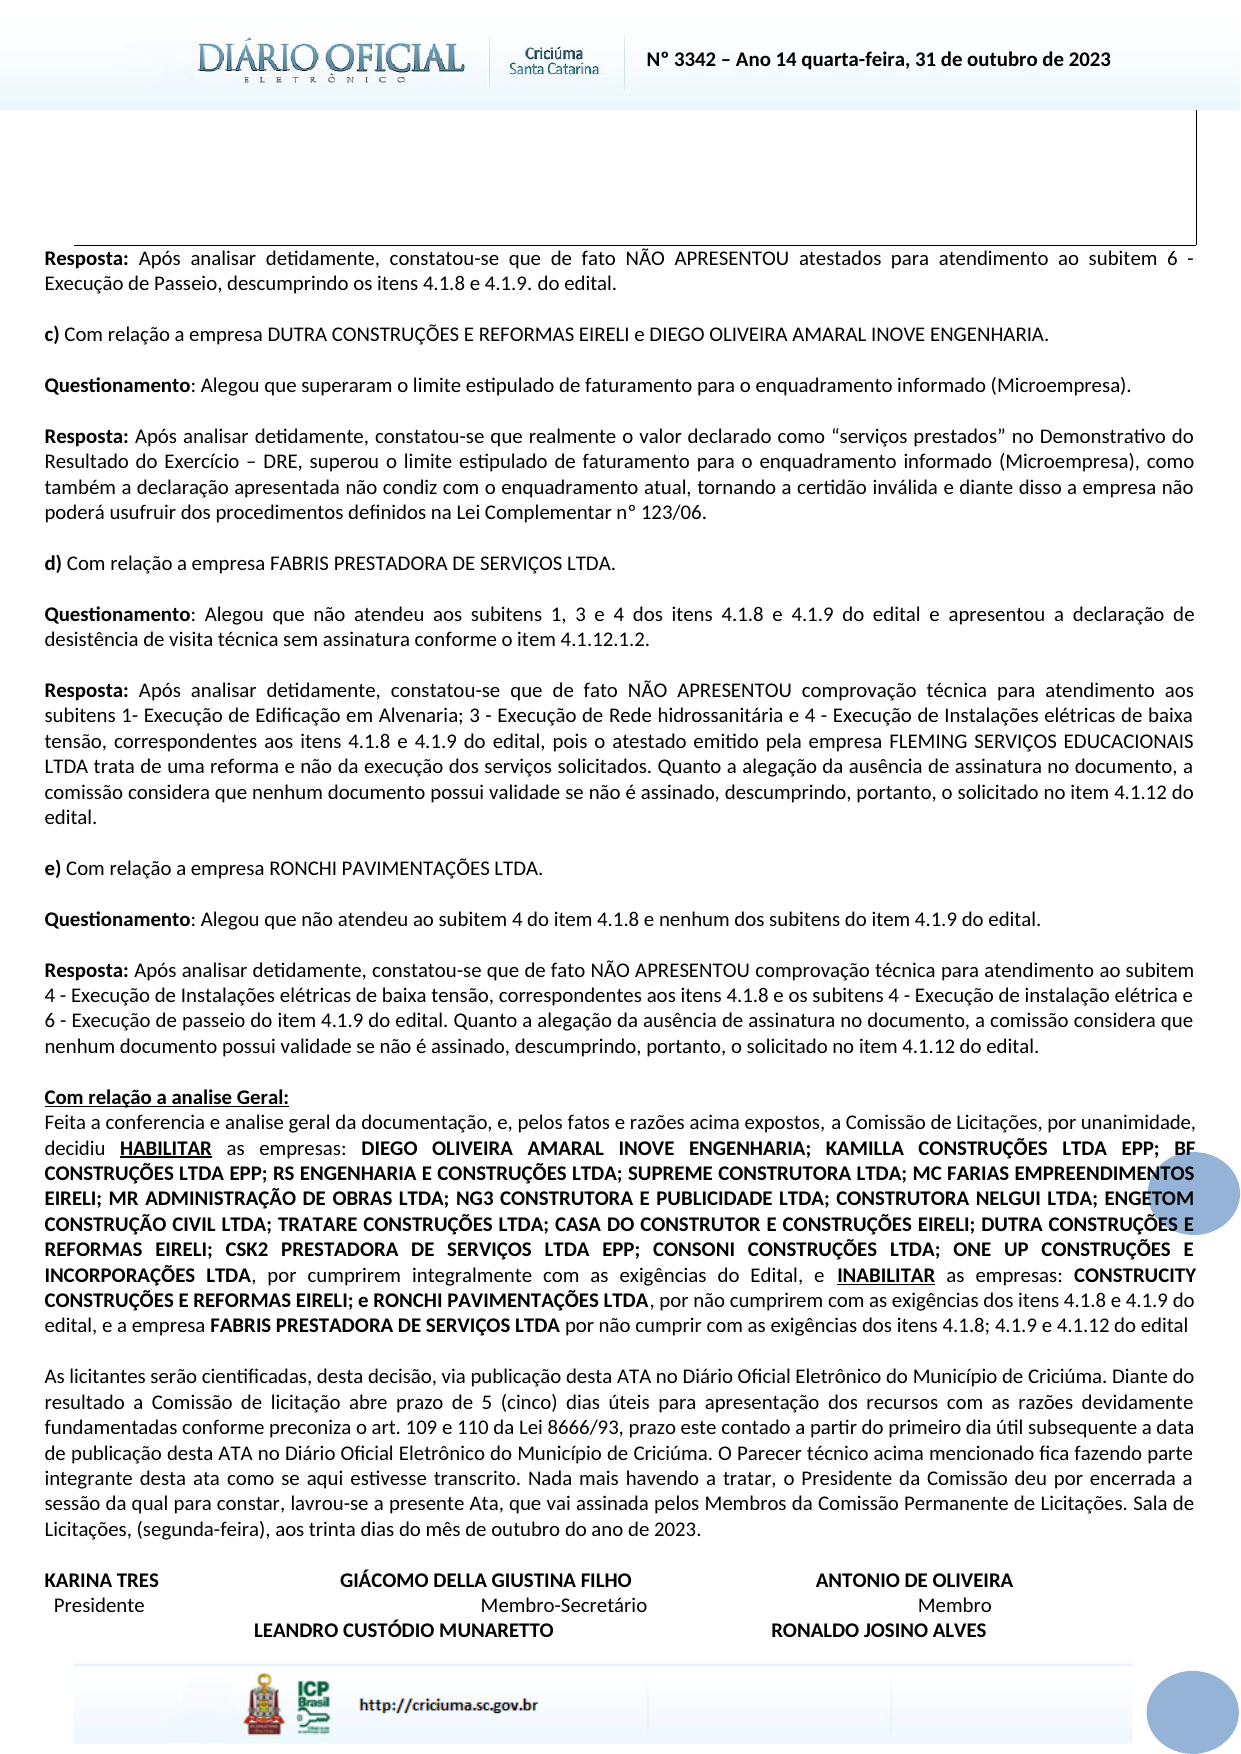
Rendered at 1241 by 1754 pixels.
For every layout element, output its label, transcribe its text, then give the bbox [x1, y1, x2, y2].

text Resposta: Após analisar detidamente, constatou-se que de fato NÃO APRESENTOU comprovação técnica para atendimento ao subitem 4 - Execução de Instalações elétricas de baixa tensão, correspondentes aos itens 4.1.8 e os subitens 4 - Execução de instalação elétrica e 6 - Execução de passeio do item 4.1.9 do edital. Quanto a alegação da ausência de assinatura no documento, a comissão considera que nenhum documento possui validade se não é assinado, descumprindo, portanto, o solicitado no item 4.1.12 do edital. [44, 957, 1196, 1058]
text c) Com relação a empresa DUTRA CONSTRUÇÕES E REFORMAS EIRELI e DIEGO OLIVEIRA AMARAL INOVE ENGENHARIA. [44, 321, 1196, 347]
text Resposta: Após analisar detidamente, constatou-se que de fato NÃO APRESENTOU comprovação técnica para atendimento aos subitens 1- Execução de Edificação em Alvenaria; 3 - Execução de Rede hidrossanitária e 4 - Execução de Instalações elétricas de baixa tensão, correspondentes aos itens 4.1.8 e 4.1.9 do edital, pois o atestado emitido pela empresa FLEMING SERVIÇOS EDUCACIONAIS LTDA trata de uma reforma e não da execução dos serviços solicitados. Quanto a alegação da ausência de assinatura no documento, a comissão considera que nenhum documento possui validade se não é assinado, descumprindo, portanto, o solicitado no item 4.1.12 do edital. [44, 677, 1196, 830]
text Resposta: Após analisar detidamente, constatou-se que de fato NÃO APRESENTOU atestados para atendimento ao subitem 6 - Execução de Passeio, descumprindo os itens 4.1.8 e 4.1.9. do edital. [44, 245, 1196, 296]
text Feita a conferencia e analise geral da documentação, e, pelos fatos e razões acima expostos, a Comissão de Licitações, por unanimidade, decidiu HABILITAR as empresas: DIEGO OLIVEIRA AMARAL INOVE ENGENHARIA; KAMILLA CONSTRUÇÕES LTDA EPP; BF CONSTRUÇÕES LTDA EPP; RS ENGENHARIA E CONSTRUÇÕES LTDA; SUPREME CONSTRUTORA LTDA; MC FARIAS EMPREENDIMENTOS EIRELI; MR ADMINISTRAÇÃO DE OBRAS LTDA; NG3 CONSTRUTORA E PUBLICIDADE LTDA; CONSTRUTORA NELGUI LTDA; ENGETOM CONSTRUÇÃO CIVIL LTDA; TRATARE CONSTRUÇÕES LTDA; CASA DO CONSTRUTOR E CONSTRUÇÕES EIRELI; DUTRA CONSTRUÇÕES E REFORMAS EIRELI; CSK2 PRESTADORA DE SERVIÇOS LTDA EPP; CONSONI CONSTRUÇÕES LTDA; ONE UP CONSTRUÇÕES E INCORPORAÇÕES LTDA, por cumprirem integralmente com as exigências do Edital, e INABILITAR as empresas: CONSTRUCITY CONSTRUÇÕES E REFORMAS EIRELI; e RONCHI PAVIMENTAÇÕES LTDA, por não cumprirem com as exigências dos itens 4.1.8 e 4.1.9 do edital, e a empresa FABRIS PRESTADORA DE SERVIÇOS LTDA por não cumprir com as exigências dos itens 4.1.8; 4.1.9 e 4.1.12 do edital [44, 1109, 1196, 1338]
text d) Com relação a empresa FABRIS PRESTADORA DE SERVIÇOS LTDA. [44, 550, 1196, 576]
text KARINA TRES GIÁCOMO DELLA GIUSTINA FILHO ANTONIO DE OLIVEIRA [44, 1567, 1196, 1592]
text Questionamento: Alegou que superaram o limite estipulado de faturamento para o enquadramento informado (Microempresa). [44, 372, 1196, 398]
text As licitantes serão cientificadas, desta decisão, via publicação desta ATA no Diário Oficial Eletrônico do Município de Criciúma. Diante do resultado a Comissão de licitação abre prazo de 5 (cinco) dias úteis para apresentação dos recursos com as razões devidamente fundamentadas conforme preconiza o art. 109 e 110 da Lei 8666/93, prazo este contado a partir do primeiro dia útil subsequente a data de publicação desta ATA no Diário Oficial Eletrônico do Município de Criciúma. O Parecer técnico acima mencionado fica fazendo parte integrante desta ata como se aqui estivesse transcrito. Nada mais havendo a tratar, o Presidente da Comissão deu por encerrada a sessão da qual para constar, lavrou-se a presente Ata, que vai assinada pelos Membros da Comissão Permanente de Licitações. Sala de Licitações, (segunda-feira), aos trinta dias do mês de outubro do ano de 2023. [44, 1363, 1196, 1541]
text e) Com relação a empresa RONCHI PAVIMENTAÇÕES LTDA. [44, 855, 1196, 881]
text Questionamento: Alegou que não atendeu ao subitem 4 do item 4.1.8 e nenhum dos subitens do item 4.1.9 do edital. [44, 906, 1196, 931]
text LEANDRO CUSTÓDIO MUNARETTO RONALDO JOSINO ALVES [44, 1618, 1196, 1643]
text Presidente Membro-Secretário Membro [44, 1592, 1196, 1618]
text Com relação a analise Geral: [44, 1084, 1196, 1109]
text Questionamento: Alegou que não atendeu aos subitens 1, 3 e 4 dos itens 4.1.8 e 4.1.9 do edital e apresentou a declaração de desistência de visita técnica sem assinatura conforme o item 4.1.12.1.2. [44, 601, 1196, 652]
text Resposta: Após analisar detidamente, constatou-se que realmente o valor declarado como “serviços prestados” no Demonstrativo do Resultado do Exercício – DRE, superou o limite estipulado de faturamento para o enquadramento informado (Microempresa), como também a declaração apresentada não condiz com o enquadramento atual, tornando a certidão inválida e diante disso a empresa não poderá usufruir dos procedimentos definidos na Lei Complementar nº 123/06. [44, 423, 1196, 525]
